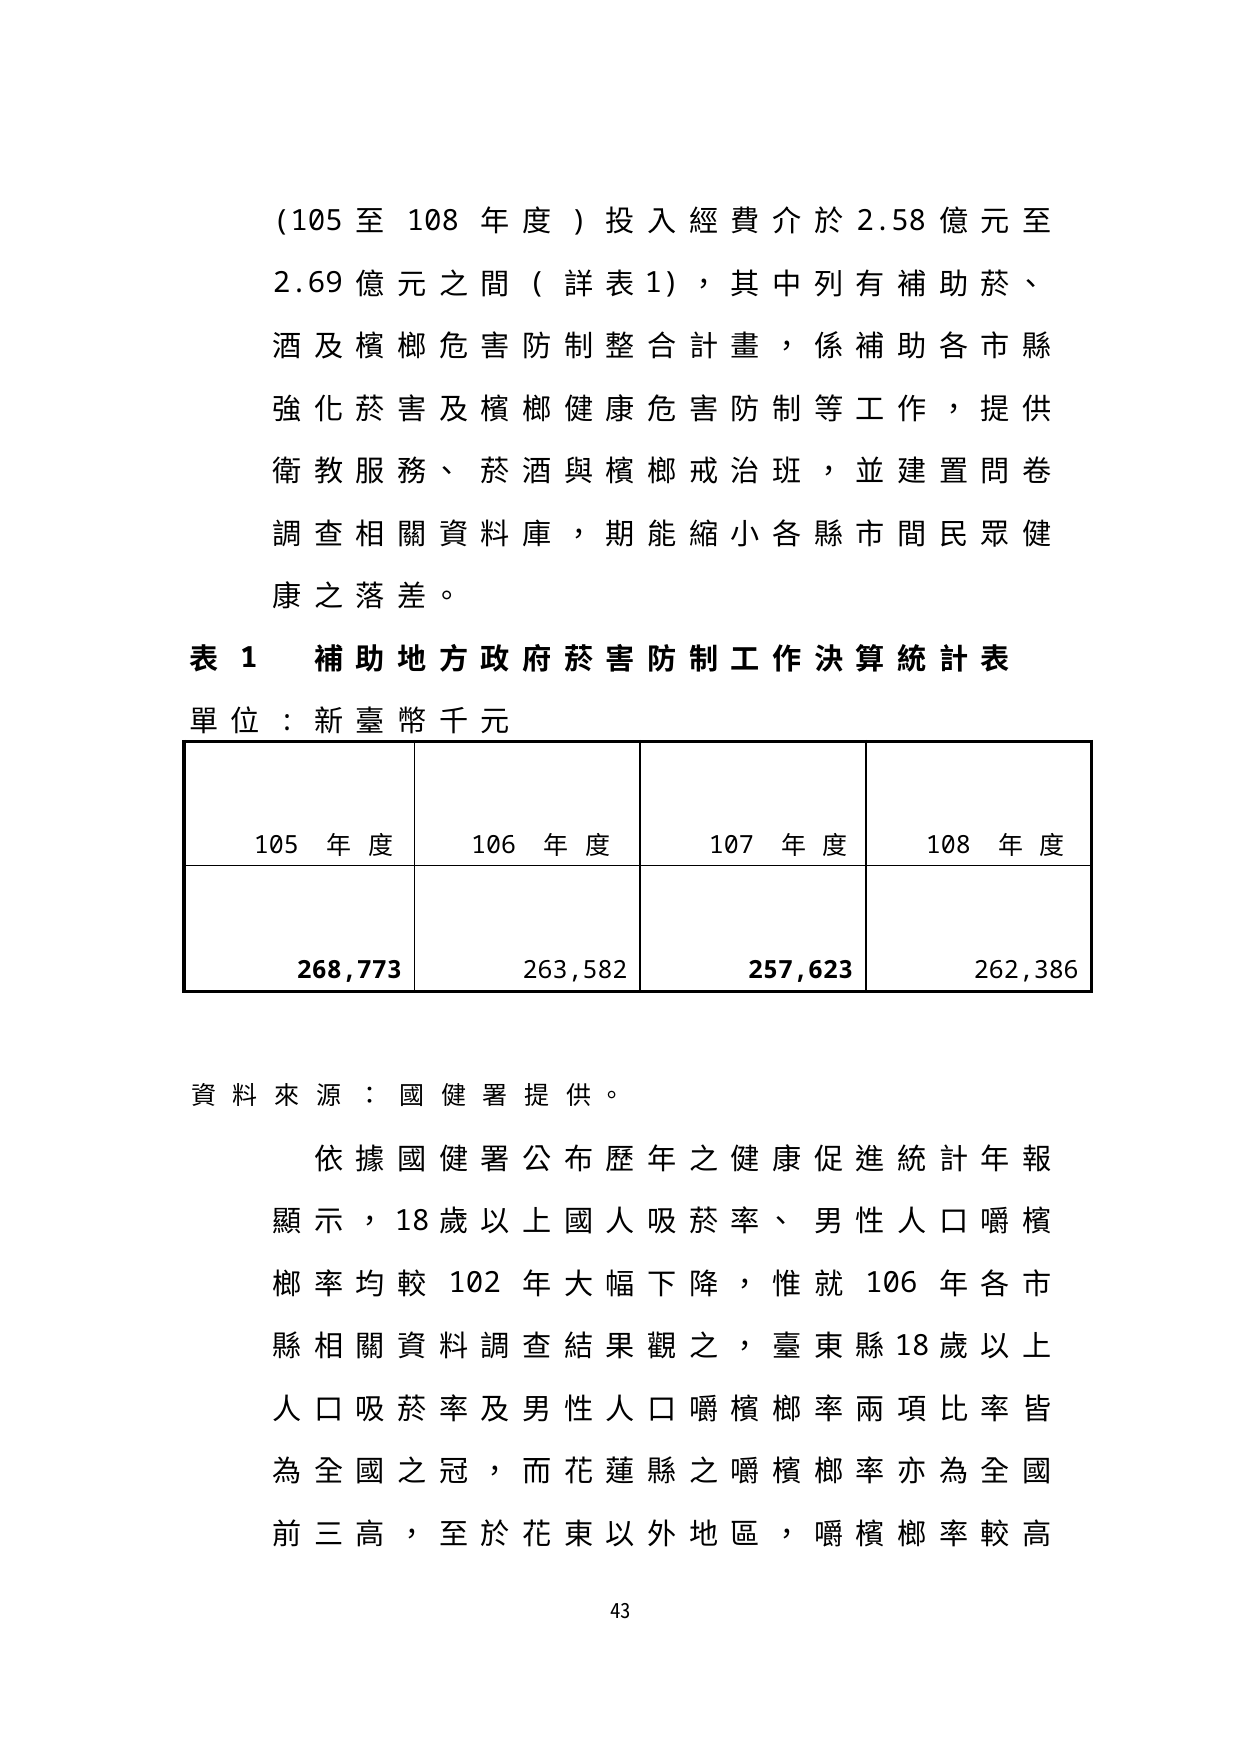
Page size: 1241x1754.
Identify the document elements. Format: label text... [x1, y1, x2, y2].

table_header 108年度 [867, 743, 1090, 865]
table_cell 268,773 [186, 866, 414, 990]
table_cell 257,623 [641, 866, 865, 990]
table_header 106年度 [415, 743, 639, 865]
text 依據國健署公布歷年之健康促進統計年報顯示，18歲以上國人吸菸率、男性人口嚼檳榔率均較102年大幅下降，惟就106年各市縣相關資料調查結果觀之，臺東縣18歲以上人口吸菸率及男性人口嚼檳榔率兩項比率皆為全國之冠，而花蓮縣之嚼檳榔率亦為全國前三高，至於花東以外地區，嚼檳榔率較高 [242, 1115, 1058, 1552]
table_header 105年度 [186, 743, 414, 865]
table_header 107年度 [641, 743, 865, 865]
text 資料來源：國健署提供。 [183, 1052, 1058, 1115]
table_cell 263,582 [415, 866, 639, 990]
text (105至108年度)投入經費介於2.58億元至2.69億元之間(詳表1)，其中列有補助菸、酒及檳榔危害防制整合計畫，係補助各市縣強化菸害及檳榔健康危害防制等工作，提供衛教服務、菸酒與檳榔戒治班，並建置問卷調查相關資料庫，期能縮小各縣市間民眾健康之落差。 [242, 177, 1058, 615]
text 表1 補助地方政府菸害防制工作決算統計表 單位:新臺幣千元 [183, 615, 1072, 740]
table_cell 262,386 [867, 866, 1090, 990]
